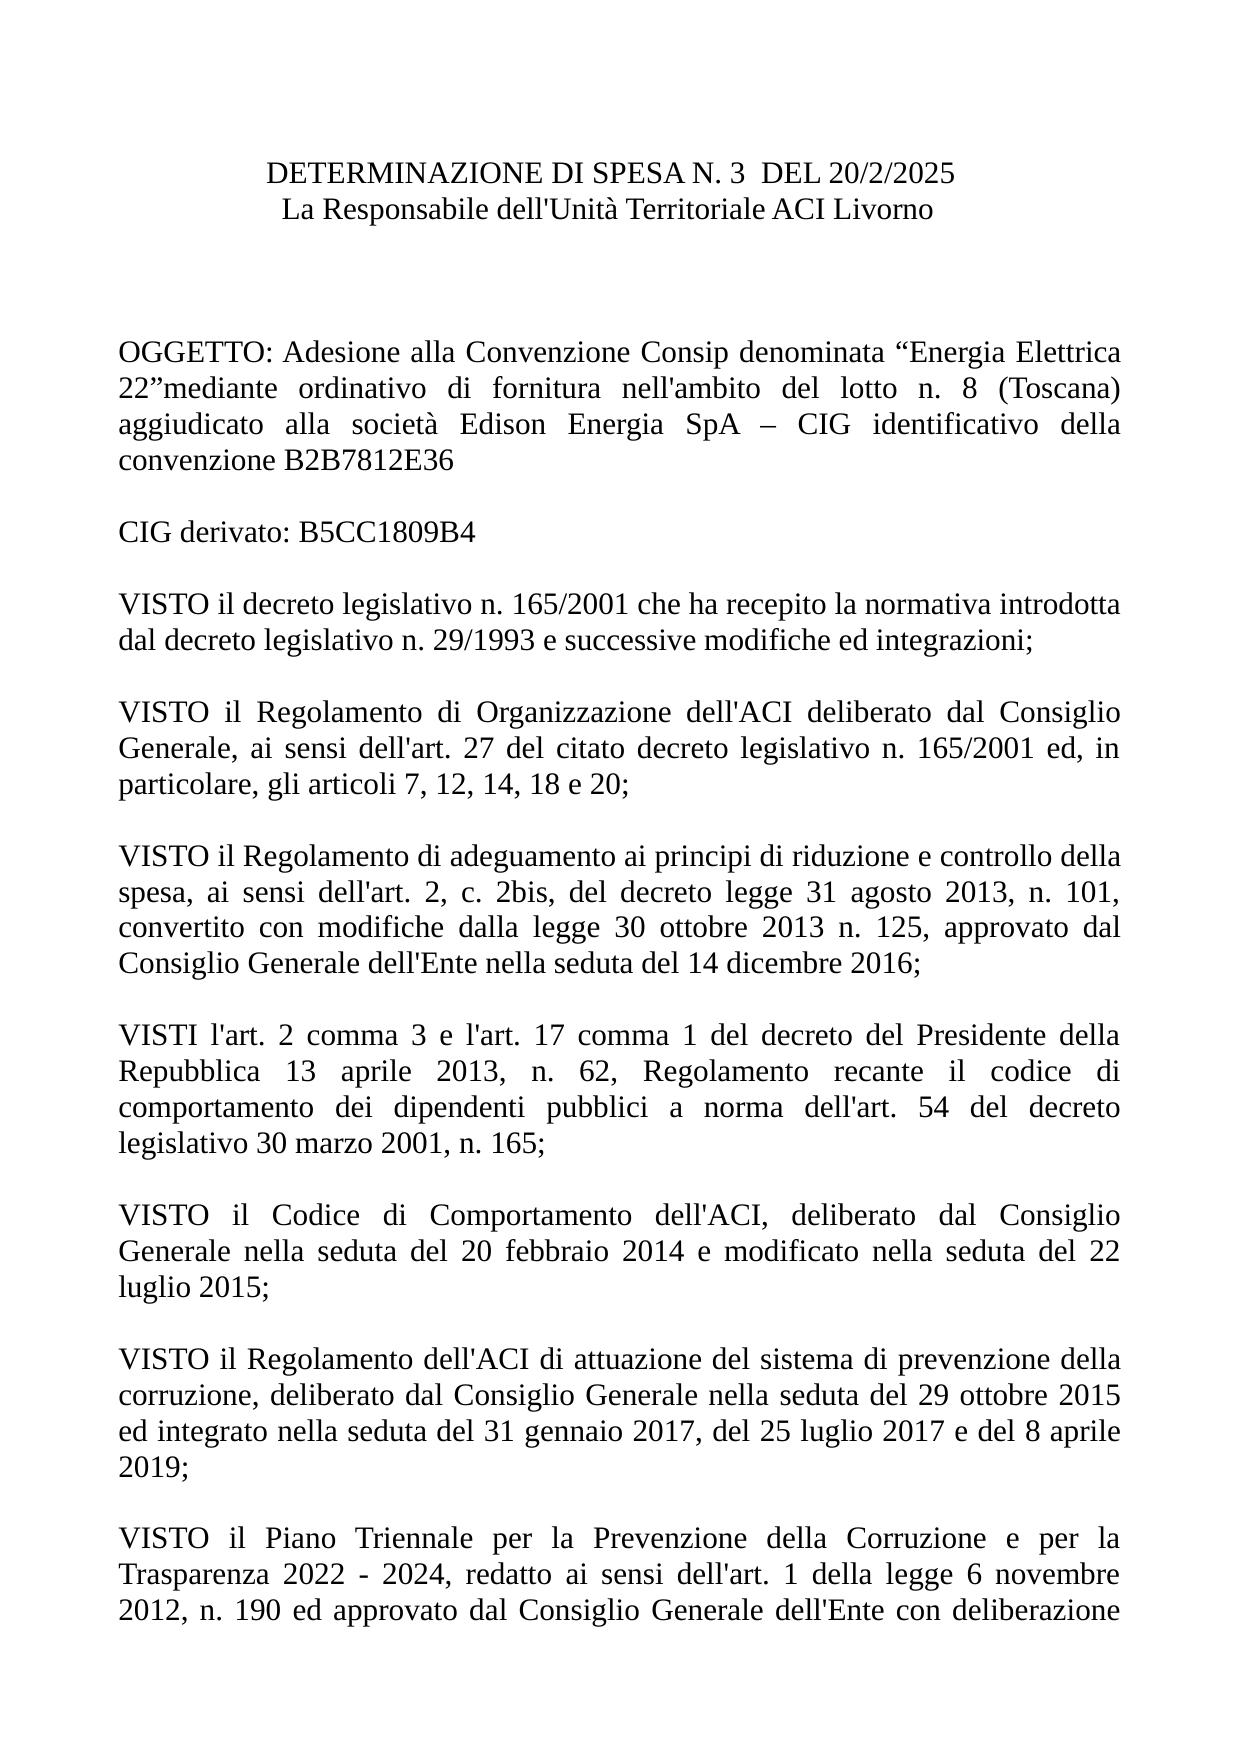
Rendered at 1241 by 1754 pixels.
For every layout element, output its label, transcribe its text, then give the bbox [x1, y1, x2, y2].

text La Responsabile dell'Unità Territoriale ACI Livorno [118, 190, 1122, 226]
text VISTO il Codice di Comportamento dell'ACI, deliberato dal Consiglio Generale nella seduta del 20 febbraio 2014 e modificato nella seduta del 22 luglio 2015; [118, 1196, 1122, 1304]
text VISTI l'art. 2 comma 3 e l'art. 17 comma 1 del decreto del Presidente della Repubblica 13 aprile 2013, n. 62, Regolamento recante il codice di comportamento dei dipendenti pubblici a norma dell'art. 54 del decreto legislativo 30 marzo 2001, n. 165; [118, 1017, 1122, 1160]
text CIG derivato: B5CC1809B4 [118, 513, 1122, 549]
text VISTO il decreto legislativo n. 165/2001 che ha recepito la normativa introdotta dal decreto legislativo n. 29/1993 e successive modifiche ed integrazioni; [118, 585, 1122, 657]
text VISTO il Regolamento di Organizzazione dell'ACI deliberato dal Consiglio Generale, ai sensi dell'art. 27 del citato decreto legislativo n. 165/2001 ed, in particolare, gli articoli 7, 12, 14, 18 e 20; [118, 693, 1122, 801]
text OGGETTO: Adesione alla Convenzione Consip denominata “Energia Elettrica 22”mediante ordinativo di fornitura nell'ambito del lotto n. 8 (Toscana) aggiudicato alla società Edison Energia SpA – CIG identificativo della convenzione B2B7812E36 [118, 334, 1122, 477]
text VISTO il Regolamento dell'ACI di attuazione del sistema di prevenzione della corruzione, deliberato dal Consiglio Generale nella seduta del 29 ottobre 2015 ed integrato nella seduta del 31 gennaio 2017, del 25 luglio 2017 e del 8 aprile 2019; [118, 1340, 1122, 1484]
text DETERMINAZIONE DI SPESA N. 3 DEL 20/2/2025 [118, 154, 1122, 190]
text VISTO il Piano Triennale per la Prevenzione della Corruzione e per la Trasparenza 2022 - 2024, redatto ai sensi dell'art. 1 della legge 6 novembre 2012, n. 190 ed approvato dal Consiglio Generale dell'Ente con deliberazione [118, 1520, 1122, 1627]
text VISTO il Regolamento di adeguamento ai principi di riduzione e controllo della spesa, ai sensi dell'art. 2, c. 2bis, del decreto legge 31 agosto 2013, n. 101, convertito con modifiche dalla legge 30 ottobre 2013 n. 125, approvato dal Consiglio Generale dell'Ente nella seduta del 14 dicembre 2016; [118, 837, 1122, 981]
